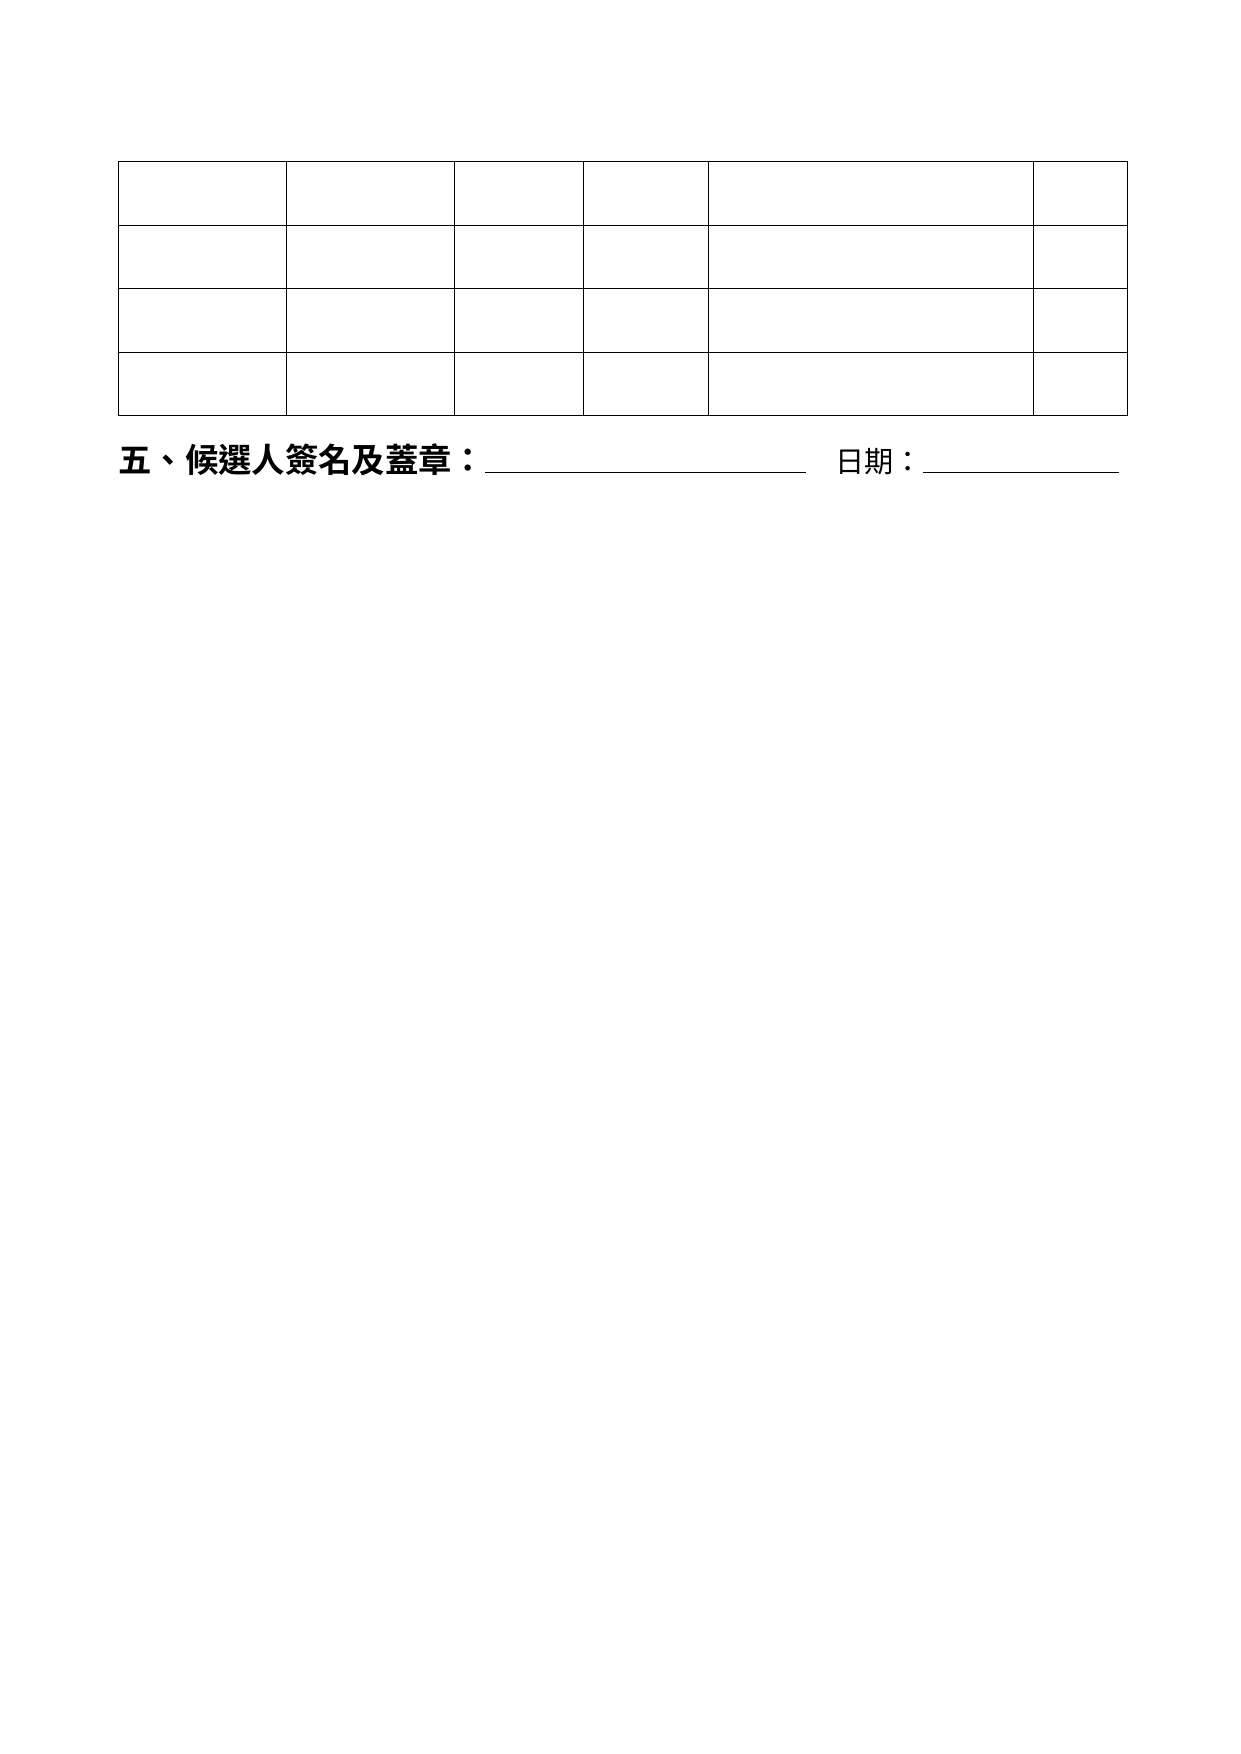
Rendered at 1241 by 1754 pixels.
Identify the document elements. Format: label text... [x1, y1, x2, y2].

table_cell [119, 226, 286, 288]
table_cell [1034, 226, 1127, 288]
table_cell [455, 162, 583, 225]
table_cell [287, 289, 454, 352]
table_cell [287, 162, 454, 225]
table_cell [119, 289, 286, 352]
table_cell [709, 226, 1033, 288]
table_cell [709, 289, 1033, 352]
table_cell [584, 353, 708, 415]
table_cell [455, 289, 583, 352]
table_cell [1034, 353, 1127, 415]
table_cell [455, 353, 583, 415]
table_cell [709, 353, 1033, 415]
table_cell [1034, 289, 1127, 352]
table_cell [455, 226, 583, 288]
table_cell [584, 162, 708, 225]
table_cell [119, 162, 286, 225]
table_cell [584, 226, 708, 288]
table_cell [287, 226, 454, 288]
table_cell [287, 353, 454, 415]
table_cell [709, 162, 1033, 225]
table_cell [584, 289, 708, 352]
table_cell [1034, 162, 1127, 225]
table_cell [119, 353, 286, 415]
text 五、候選人簽名及蓋章： 日期： [118, 416, 1122, 479]
